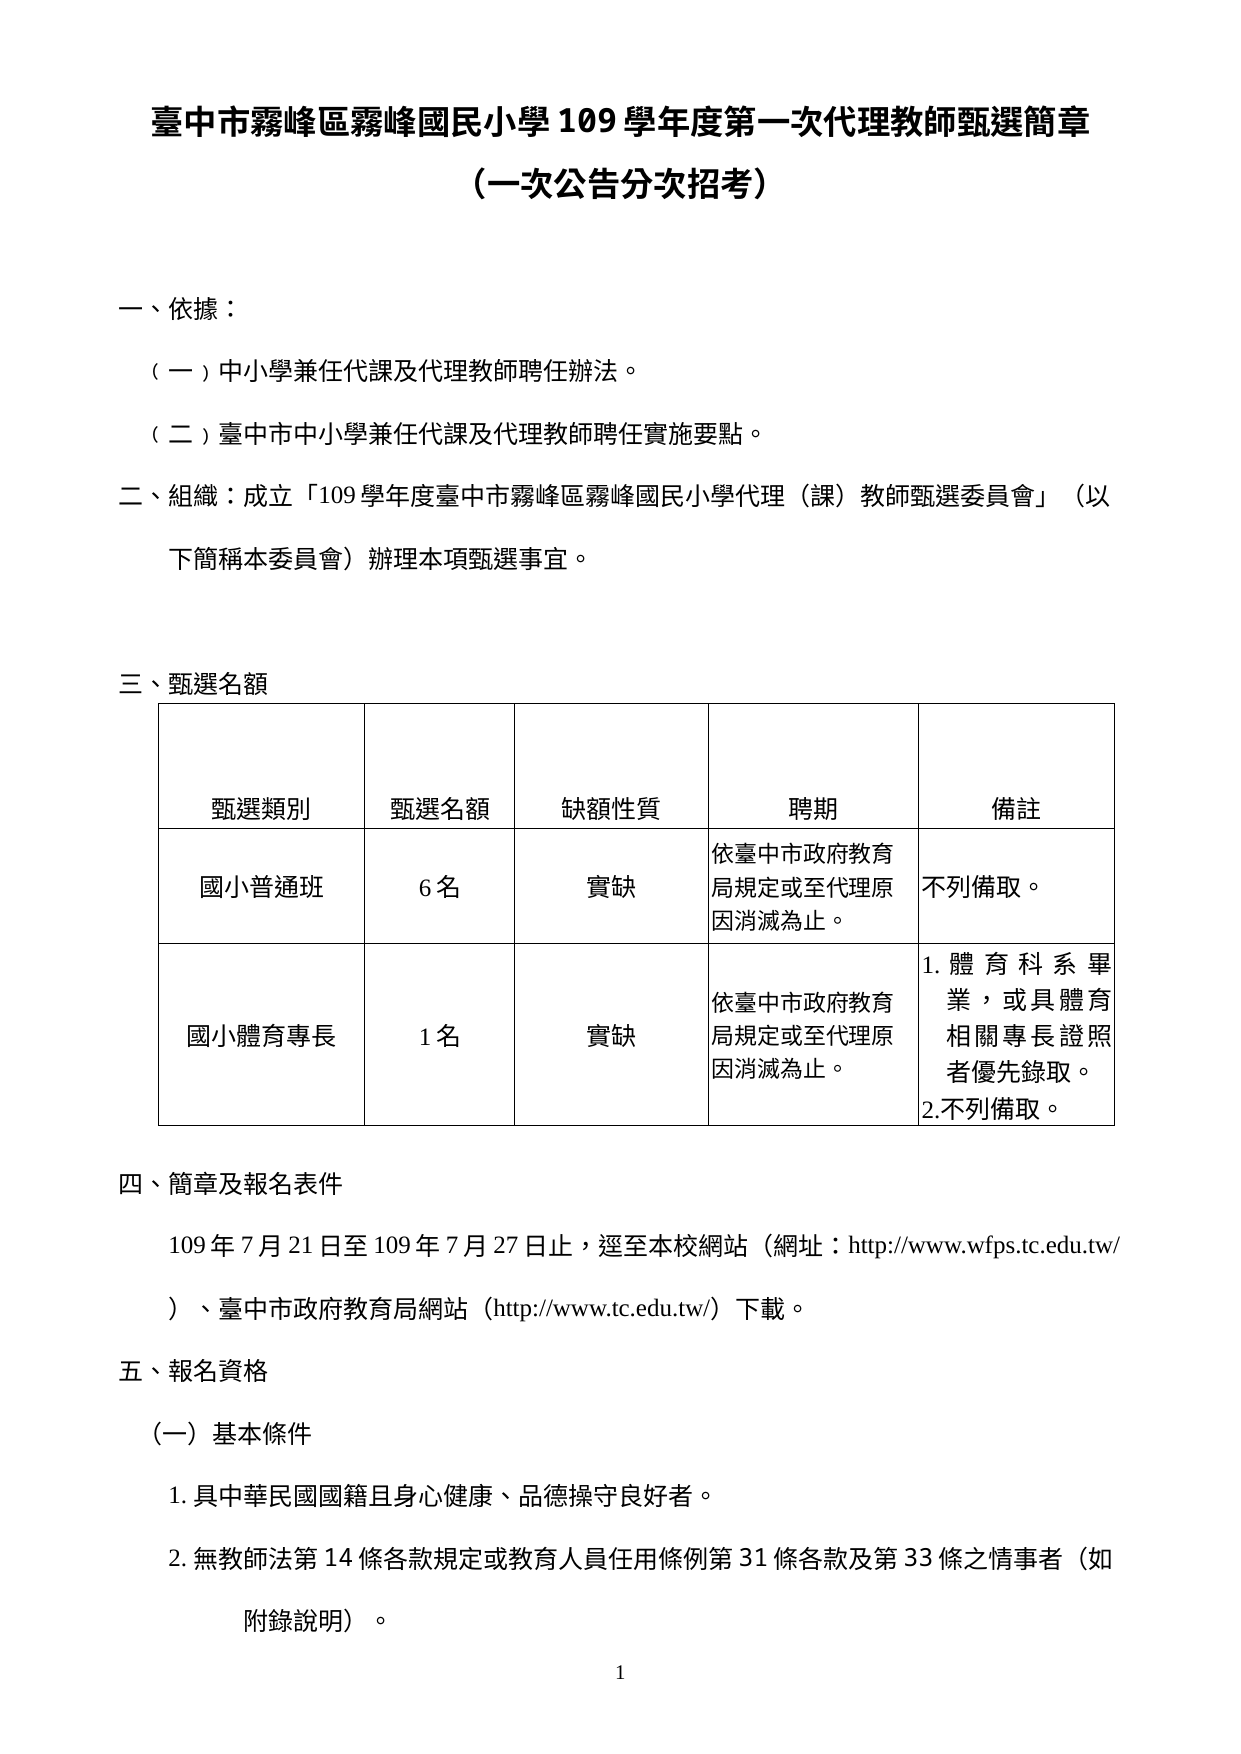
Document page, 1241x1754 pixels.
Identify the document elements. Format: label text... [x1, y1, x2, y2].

text 三、甄選名額 [118, 641, 1122, 703]
text ﹙一﹚中小學兼任代課及代理教師聘任辦法。 [143, 328, 1122, 391]
table_cell 實缺 [515, 829, 708, 943]
table_header 聘期 [709, 704, 918, 828]
text 2. 無教師法第14條各款規定或教育人員任用條例第31條各款及第33條之情事者（如附錄說明）。 [118, 1516, 1122, 1641]
text ﹙二﹚臺中市中小學兼任代課及代理教師聘任實施要點。 [143, 391, 1122, 453]
text （一次公告分次招考） [118, 141, 1122, 203]
text 一、依據： [118, 266, 1122, 328]
text 臺中市霧峰區霧峰國民小學109學年度第一次代理教師甄選簡章 [118, 78, 1122, 141]
text 五、報名資格 [118, 1328, 1122, 1391]
text 四、簡章及報名表件 109年7月21日至109年7月27日止，逕至本校網站（網址：http://www.wfps.tc.edu.tw/）、臺中市政府教育局網站（http://www.tc.edu.tw/）下載。 [118, 1141, 1122, 1328]
table_cell 實缺 [515, 944, 708, 1125]
table_header 備註 [919, 704, 1114, 828]
table_cell 依臺中市政府教育局規定或至代理原因消滅為止。 [709, 829, 918, 943]
table_cell 1名 [365, 944, 514, 1125]
table_cell 國小普通班 [159, 829, 364, 943]
table_cell 1.體育科系畢業，或具體育相關專長證照者優先錄取。 2.不列備取。 [919, 944, 1114, 1125]
table_header 甄選名額 [365, 704, 514, 828]
text 1. 具中華民國國籍且身心健康、品德操守良好者。 [118, 1453, 1122, 1516]
table_cell 依臺中市政府教育局規定或至代理原因消滅為止。 [709, 944, 918, 1125]
table_cell 國小體育專長 [159, 944, 364, 1125]
table_cell 不列備取。 [919, 829, 1114, 943]
text 二、組織：成立「109學年度臺中市霧峰區霧峰國民小學代理（課）教師甄選委員會」（以下簡稱本委員會）辦理本項甄選事宜。 [118, 453, 1122, 578]
table_header 甄選類別 [159, 704, 364, 828]
text （一）基本條件 [118, 1391, 1122, 1453]
table_header 缺額性質 [515, 704, 708, 828]
table_cell 6名 [365, 829, 514, 943]
